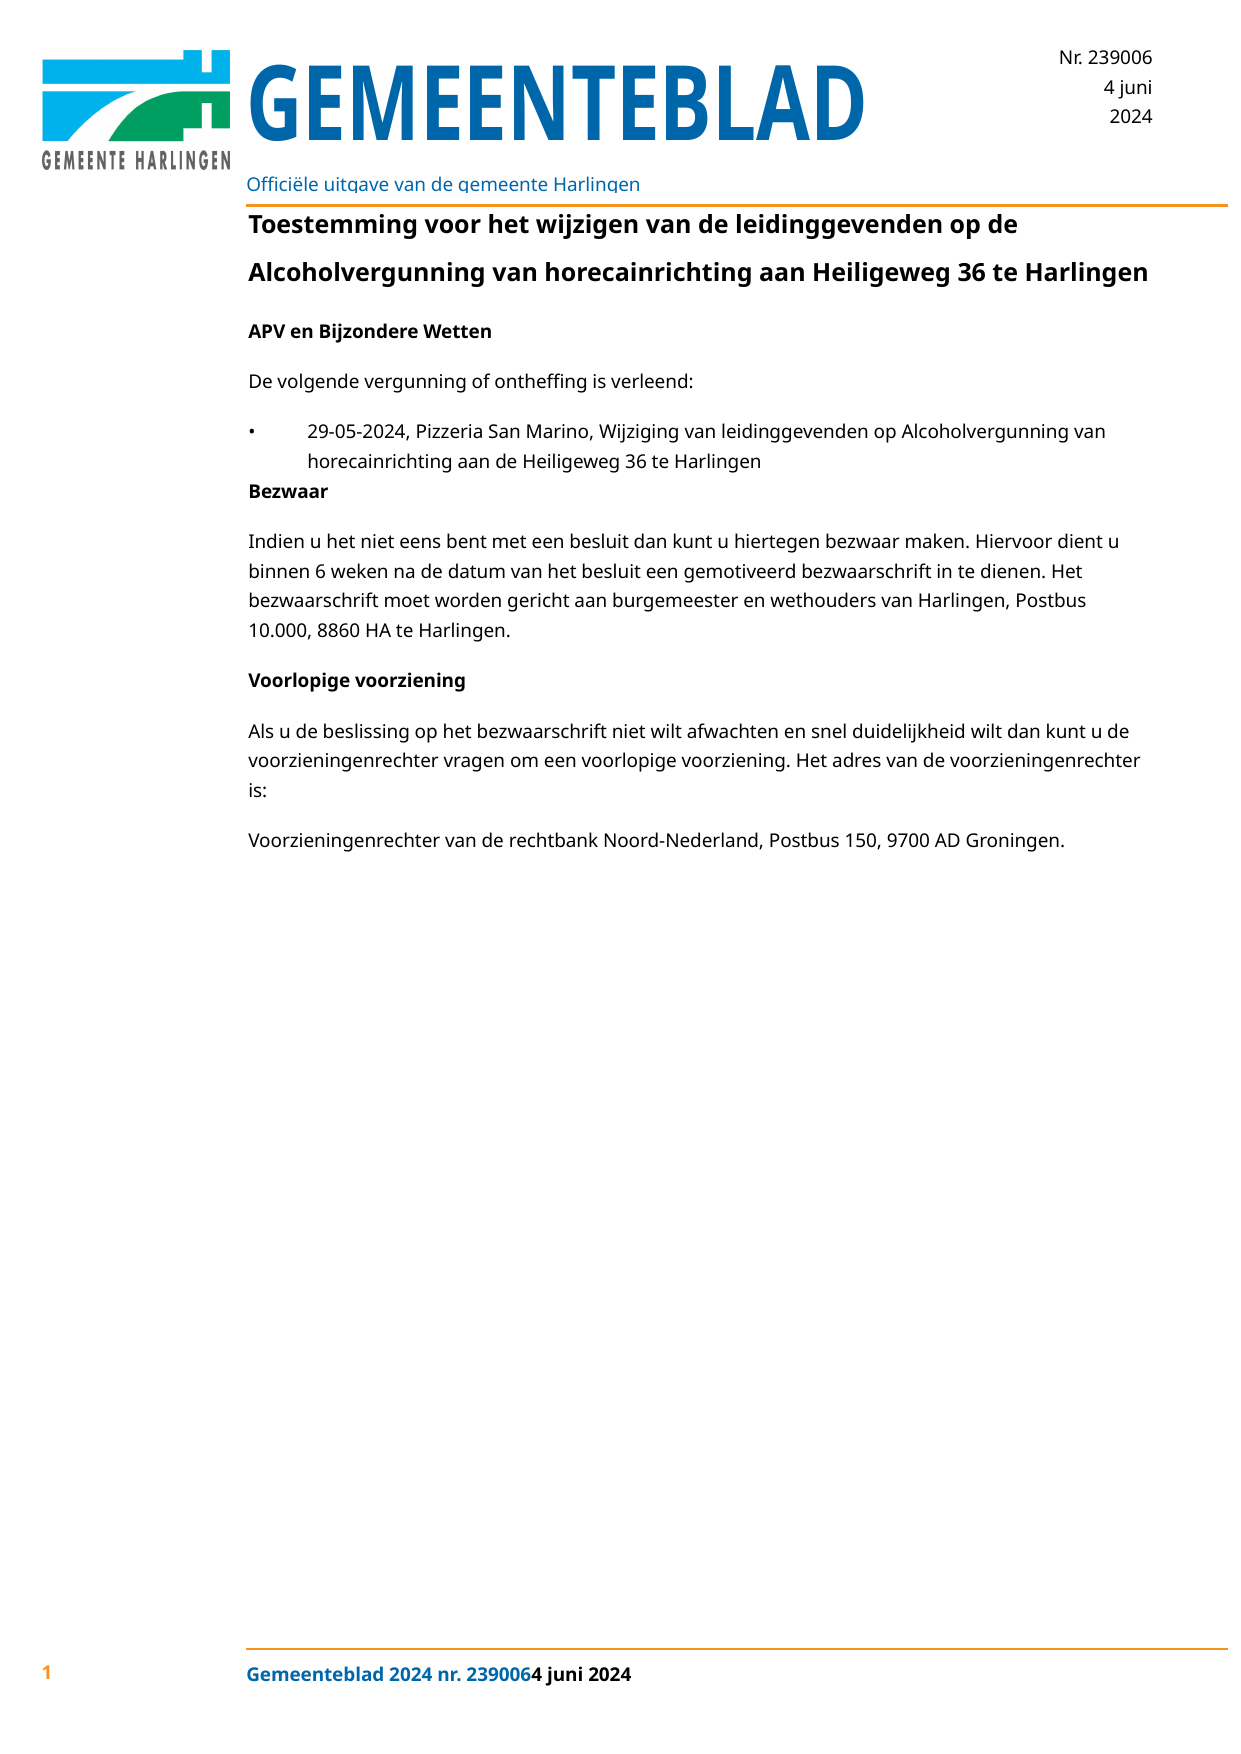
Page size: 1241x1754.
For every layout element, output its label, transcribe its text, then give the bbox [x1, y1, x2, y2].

text Toestemming voor het wijzigen van de leidinggevenden op de Alcoholvergunning van horecainrichting aan Heiligeweg 36 te Harlingen [248, 207, 1152, 288]
text APV en Bijzondere Wetten [248, 318, 1152, 344]
text Als u de beslissing op het bezwaarschrift niet wilt afwachten en snel duidelijkheid wilt dan kunt u de voorzieningenrechter vragen om een voorlopige voorziening. Het adres van de voorzieningenrechter is: [248, 718, 1152, 803]
text Voorlopige voorziening [248, 667, 1152, 693]
text Bezwaar [248, 478, 1152, 504]
list 29-05-2024, Pizzeria San Marino, Wijziging van leidinggevenden op Alcoholvergunning van horecainrichting aan de Heiligeweg 36 te Harlingen [248, 419, 1152, 474]
picture [41, 47, 231, 172]
text Indien u het niet eens bent met een besluit dan kunt u hiertegen bezwaar maken. Hiervoor dient u binnen 6 weken na de datum van het besluit een gemotiveerd bezwaarschrift in te dienen. Het bezwaarschrift moet worden gericht aan burgemeester en wethouders van Harlingen, Postbus 10.000, 8860 HA te Harlingen. [248, 528, 1152, 643]
text De volgende vergunning of ontheffing is verleend: [248, 368, 1152, 394]
text Voorzieningenrechter van de rechtbank Noord-Nederland, Postbus 150, 9700 AD Groningen. [248, 827, 1152, 853]
